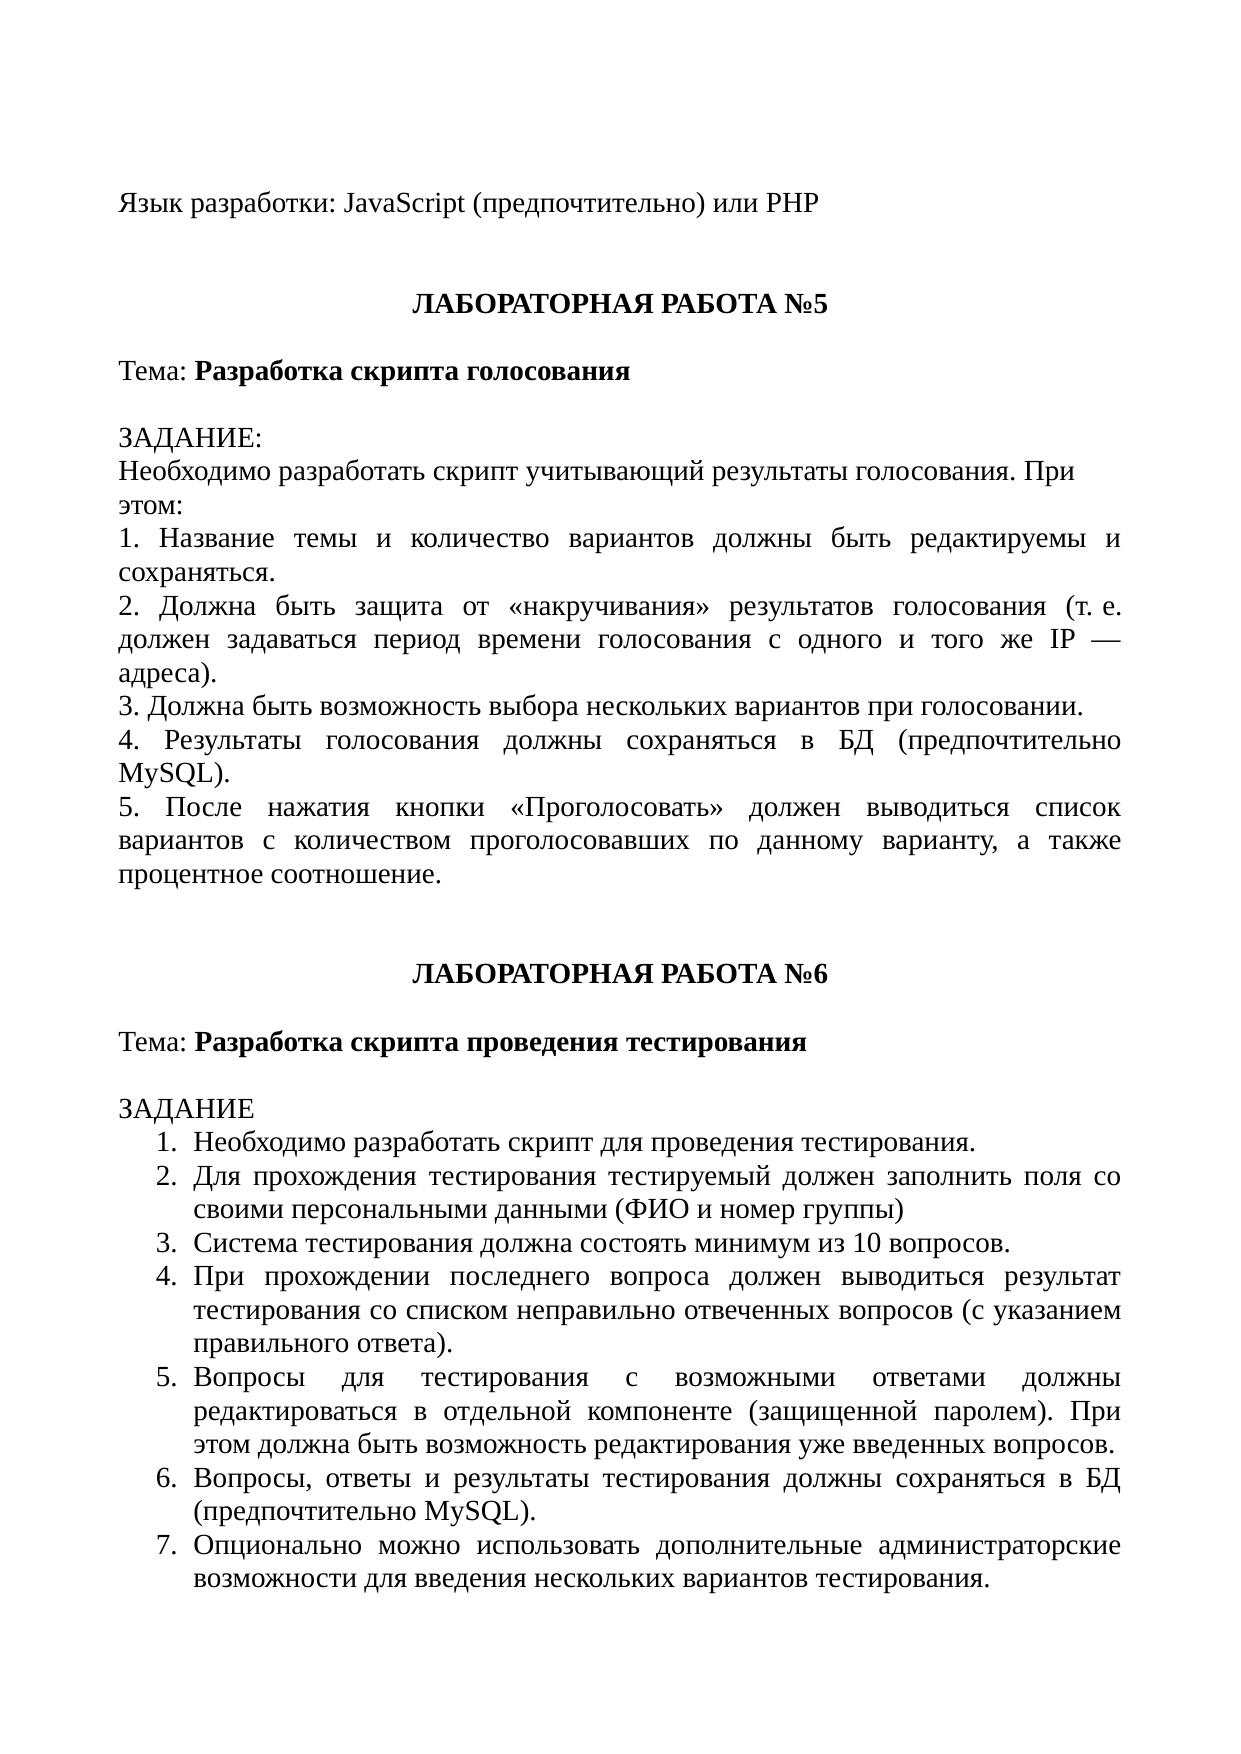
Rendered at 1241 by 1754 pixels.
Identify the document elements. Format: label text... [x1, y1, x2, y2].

text 2. Должна быть защита от «накручивания» результатов голосования (т. е. должен задаваться период времени голосования с одного и того же IP — адреса). [118, 588, 1122, 688]
text Необходимо разработать скрипт учитывающий результаты голосования. При этом: [118, 453, 1122, 521]
list Система тестирования должна состоять минимум из 10 вопросов. [156, 1225, 1122, 1258]
text 1. Название темы и количество вариантов должны быть редактируемы и сохраняться. [118, 521, 1122, 588]
text ЛАБОРАТОРНАЯ РАБОТА №6 [118, 957, 1122, 990]
list Необходимо разработать скрипт для проведения тестирования. [156, 1124, 1122, 1158]
list При прохождении последнего вопроса должен выводиться результат тестирования со списком неправильно отвеченных вопросов (с указанием правильного ответа). [156, 1258, 1122, 1359]
list Опционально можно использовать дополнительные администраторские возможности для введения нескольких вариантов тестирования. [156, 1527, 1122, 1594]
text ЗАДАНИЕ [118, 1091, 1122, 1124]
text Тема: Разработка скрипта голосования [118, 353, 1122, 386]
list Вопросы для тестирования с возможными ответами должны редактироваться в отдельной компоненте (защищенной паролем). При этом должна быть возможность редактирования уже введенных вопросов. [156, 1359, 1122, 1460]
list Для прохождения тестирования тестируемый должен заполнить поля со своими персональными данными (ФИО и номер группы) [156, 1158, 1122, 1225]
text Язык разработки: JavaScript (предпочтительно) или PHP [118, 185, 1122, 219]
text 5. После нажатия кнопки «Проголосовать» должен выводиться список вариантов с количеством проголосовавших по данному варианту, а также процентное соотношение. [118, 789, 1122, 889]
text 4. Результаты голосования должны сохраняться в БД (предпочтительно MySQL). [118, 722, 1122, 789]
text ЗАДАНИЕ: [118, 420, 1122, 453]
text Тема: Разработка скрипта проведения тестирования [118, 1024, 1122, 1057]
text 3. Должна быть возможность выбора нескольких вариантов при голосовании. [118, 688, 1122, 722]
text ЛАБОРАТОРНАЯ РАБОТА №5 [118, 286, 1122, 319]
list Вопросы, ответы и результаты тестирования должны сохраняться в БД (предпочтительно MySQL). [156, 1460, 1122, 1527]
